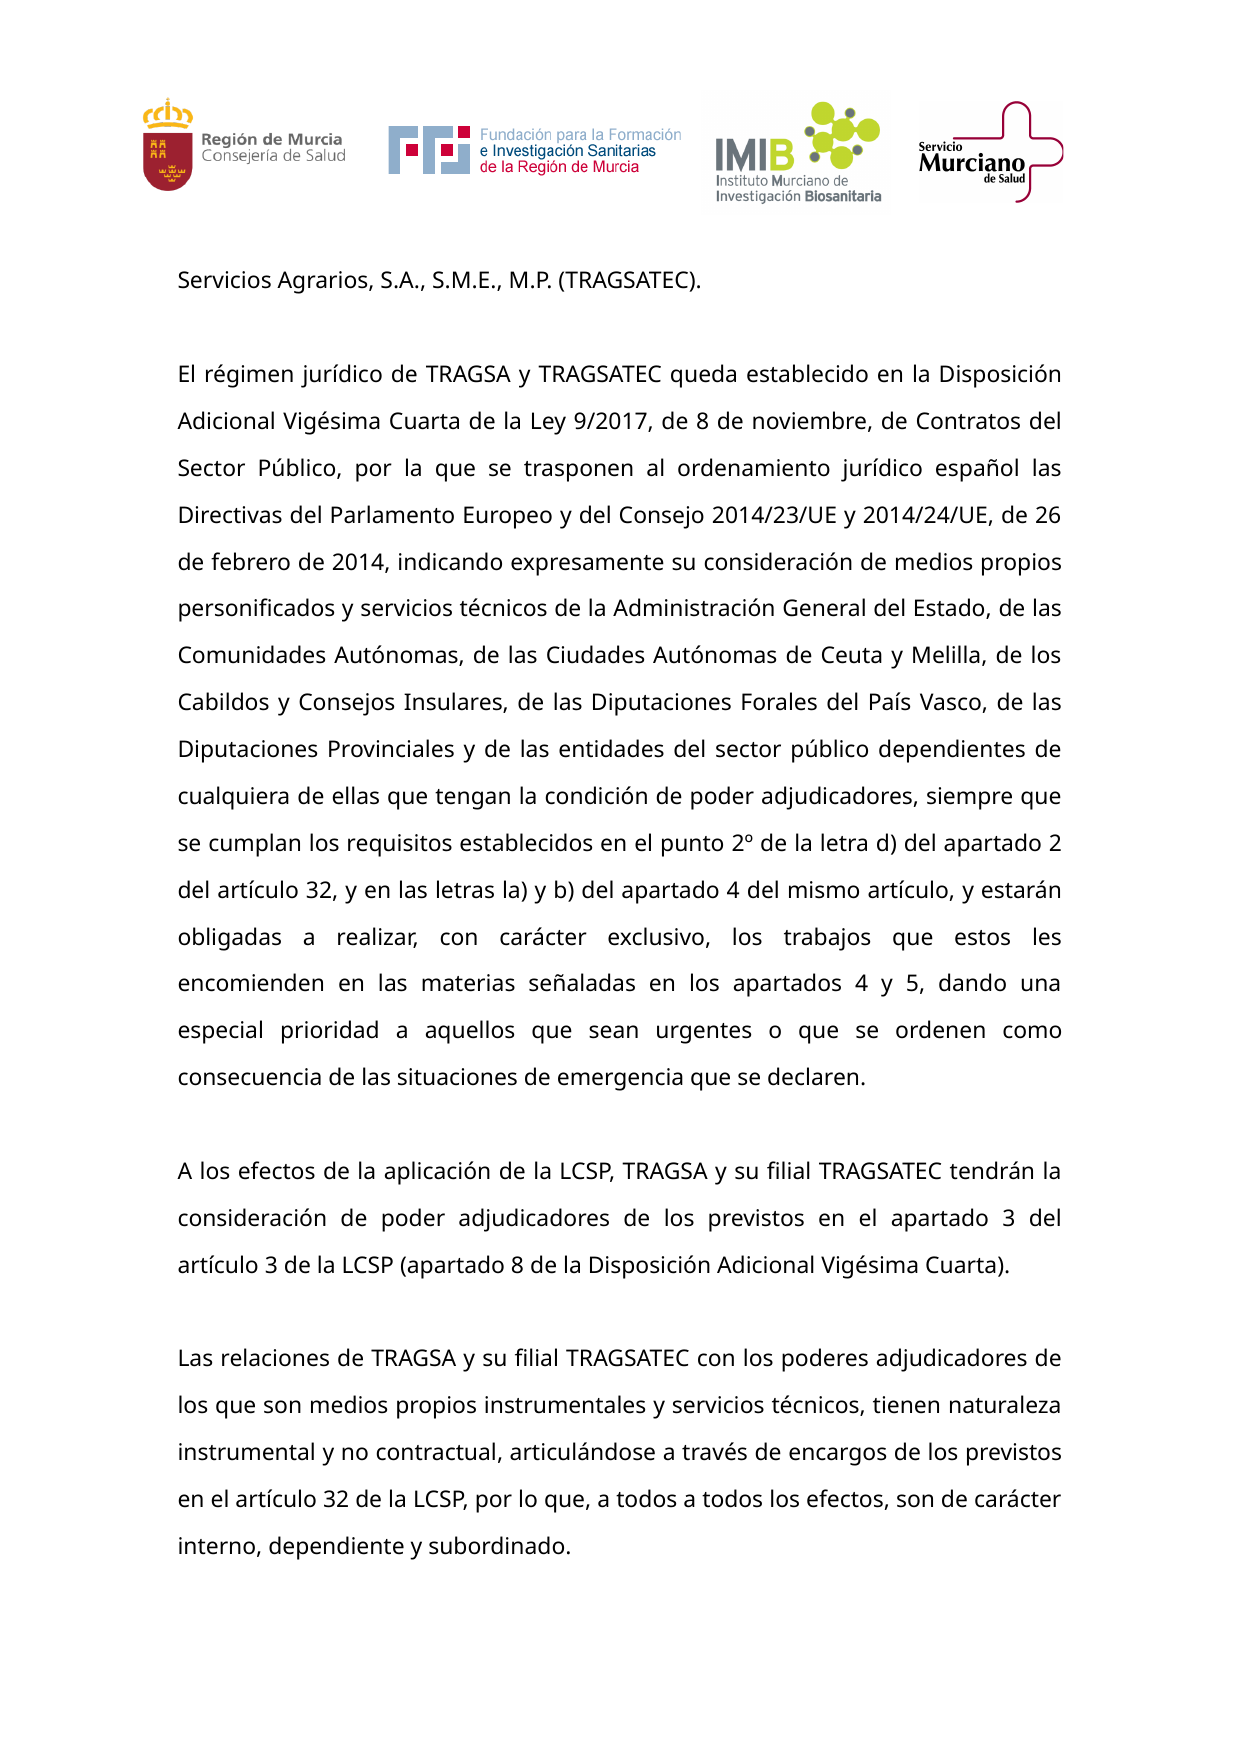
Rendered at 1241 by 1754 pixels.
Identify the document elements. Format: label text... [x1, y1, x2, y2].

text El régimen jurídico de TRAGSA y TRAGSATEC queda establecido en la Disposición Adicional Vigésima Cuarta de la Ley 9/2017, de 8 de noviembre, de Contratos del Sector Público, por la que se trasponen al ordenamiento jurídico español las Directivas del Parlamento Europeo y del Consejo 2014/23/UE y 2014/24/UE, de 26 de febrero de 2014, indicando expresamente su consideración de medios propios personificados y servicios técnicos de la Administración General del Estado, de las Comunidades Autónomas, de las Ciudades Autónomas de Ceuta y Melilla, de los Cabildos y Consejos Insulares, de las Diputaciones Forales del País Vasco, de las Diputaciones Provinciales y de las entidades del sector público dependientes de cualquiera de ellas que tengan la condición de poder adjudicadores, siempre que se cumplan los requisitos establecidos en el punto 2º de la letra d) del apartado 2 del artículo 32, y en las letras la) y b) del apartado 4 del mismo artículo, y estarán obligadas a realizar, con carácter exclusivo, los trabajos que estos les encomienden en las materias señaladas en los apartados 4 y 5, dando una especial prioridad a aquellos que sean urgentes o que se ordenen como consecuencia de las situaciones de emergencia que se declaren. [177, 358, 1063, 1092]
text Las relaciones de TRAGSA y su filial TRAGSATEC con los poderes adjudicadores de los que son medios propios instrumentales y servicios técnicos, tienen naturaleza instrumental y no contractual, articulándose a través de encargos de los previstos en el artículo 32 de la LCSP, por lo que, a todos a todos los efectos, son de carácter interno, dependiente y subordinado. [177, 1342, 1063, 1561]
text Servicios Agrarios, S.A., S.M.E., M.P. (TRAGSATEC). [177, 264, 1063, 296]
text A los efectos de la aplicación de la LCSP, TRAGSA y su filial TRAGSATEC tendrán la consideración de poder adjudicadores de los previstos en el apartado 3 del artículo 3 de la LCSP (apartado 8 de la Disposición Adicional Vigésima Cuarta). [177, 1155, 1063, 1280]
